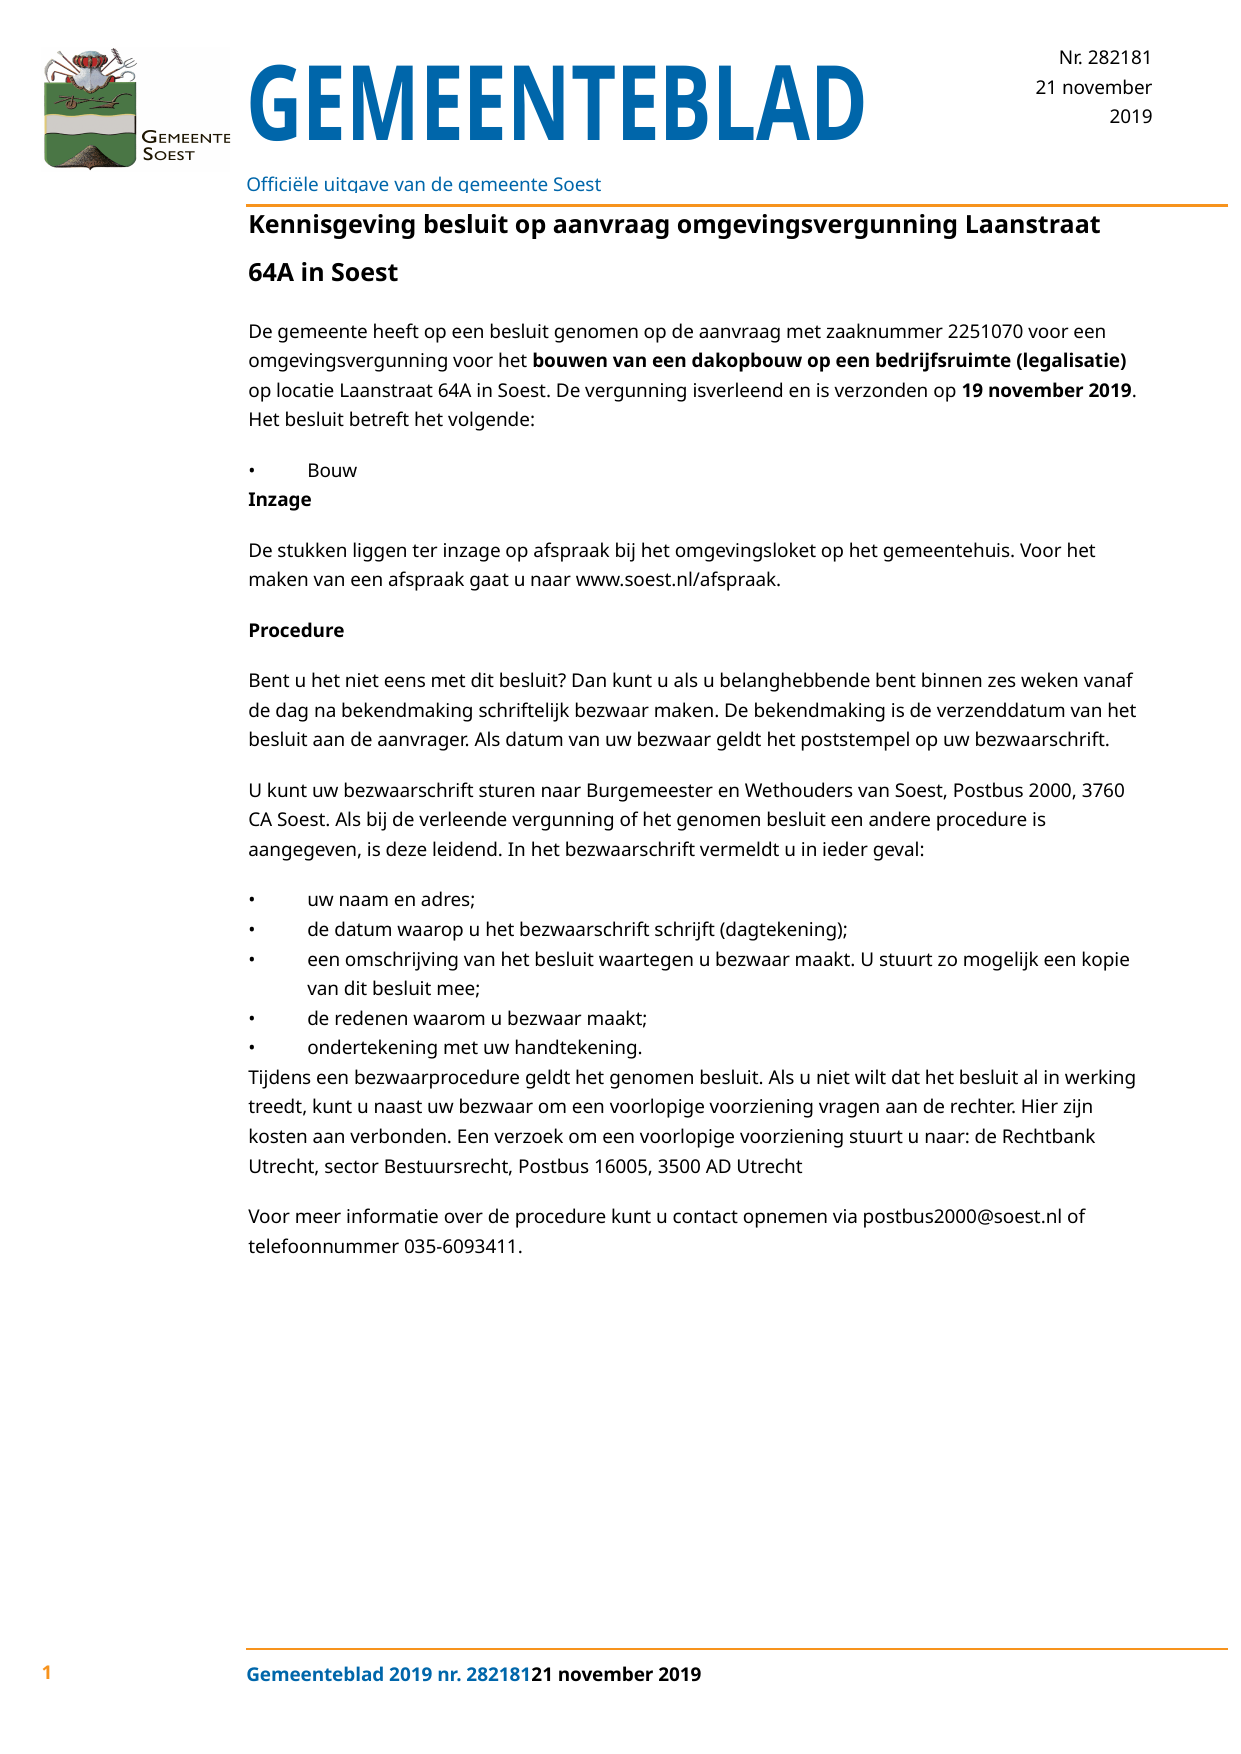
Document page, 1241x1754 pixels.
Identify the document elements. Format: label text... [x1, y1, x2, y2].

text De gemeente heeft op een besluit genomen op de aanvraag met zaaknummer 2251070 voor een omgevingsvergunning voor het bouwen van een dakopbouw op een bedrijfsruimte (legalisatie) op locatie Laanstraat 64A in Soest. De vergunning isverleend en is verzonden op 19 november 2019. Het besluit betreft het volgende: [248, 318, 1152, 432]
picture [41, 47, 231, 172]
text Bent u het niet eens met dit besluit? Dan kunt u als u belanghebbende bent binnen zes weken vanaf de dag na bekendmaking schriftelijk bezwaar maken. De bekendmaking is de verzenddatum van het besluit aan de aanvrager. Als datum van uw bezwaar geldt het poststempel op uw bezwaarschrift. [248, 667, 1152, 752]
list de datum waarop u het bezwaarschrift schrijft (dagtekening); [248, 916, 1152, 942]
text Voor meer informatie over de procedure kunt u contact opnemen via postbus2000@soest.nl of telefoonnummer 035-6093411. [248, 1203, 1152, 1259]
list uw naam en adres; [248, 887, 1152, 912]
text Inzage [248, 487, 1152, 512]
text Tijdens een bezwaarprocedure geldt het genomen besluit. Als u niet wilt dat het besluit al in werking treedt, kunt u naast uw bezwaar om een voorlopige voorziening vragen aan de rechter. Hier zijn kosten aan verbonden. Een verzoek om een voorlopige voorziening stuurt u naar: de Rechtbank Utrecht, sector Bestuursrecht, Postbus 16005, 3500 AD Utrecht [248, 1064, 1152, 1179]
list een omschrijving van het besluit waartegen u bezwaar maakt. U stuurt zo mogelijk een kopie van dit besluit mee; [248, 946, 1152, 1001]
list Bouw [248, 457, 1152, 483]
text U kunt uw bezwaarschrift sturen naar Burgemeester en Wethouders van Soest, Postbus 2000, 3760 CA Soest. Als bij de verleende vergunning of het genomen besluit een andere procedure is aangegeven, is deze leidend. In het bezwaarschrift vermeldt u in ieder geval: [248, 777, 1152, 862]
list ondertekening met uw handtekening. [248, 1034, 1152, 1060]
list de redenen waarom u bezwaar maakt; [248, 1005, 1152, 1031]
text Procedure [248, 617, 1152, 643]
text Kennisgeving besluit op aanvraag omgevingsvergunning Laanstraat 64A in Soest [248, 207, 1152, 288]
text De stukken liggen ter inzage op afspraak bij het omgevingsloket op het gemeentehuis. Voor het maken van een afspraak gaat u naar www.soest.nl/afspraak. [248, 537, 1152, 592]
